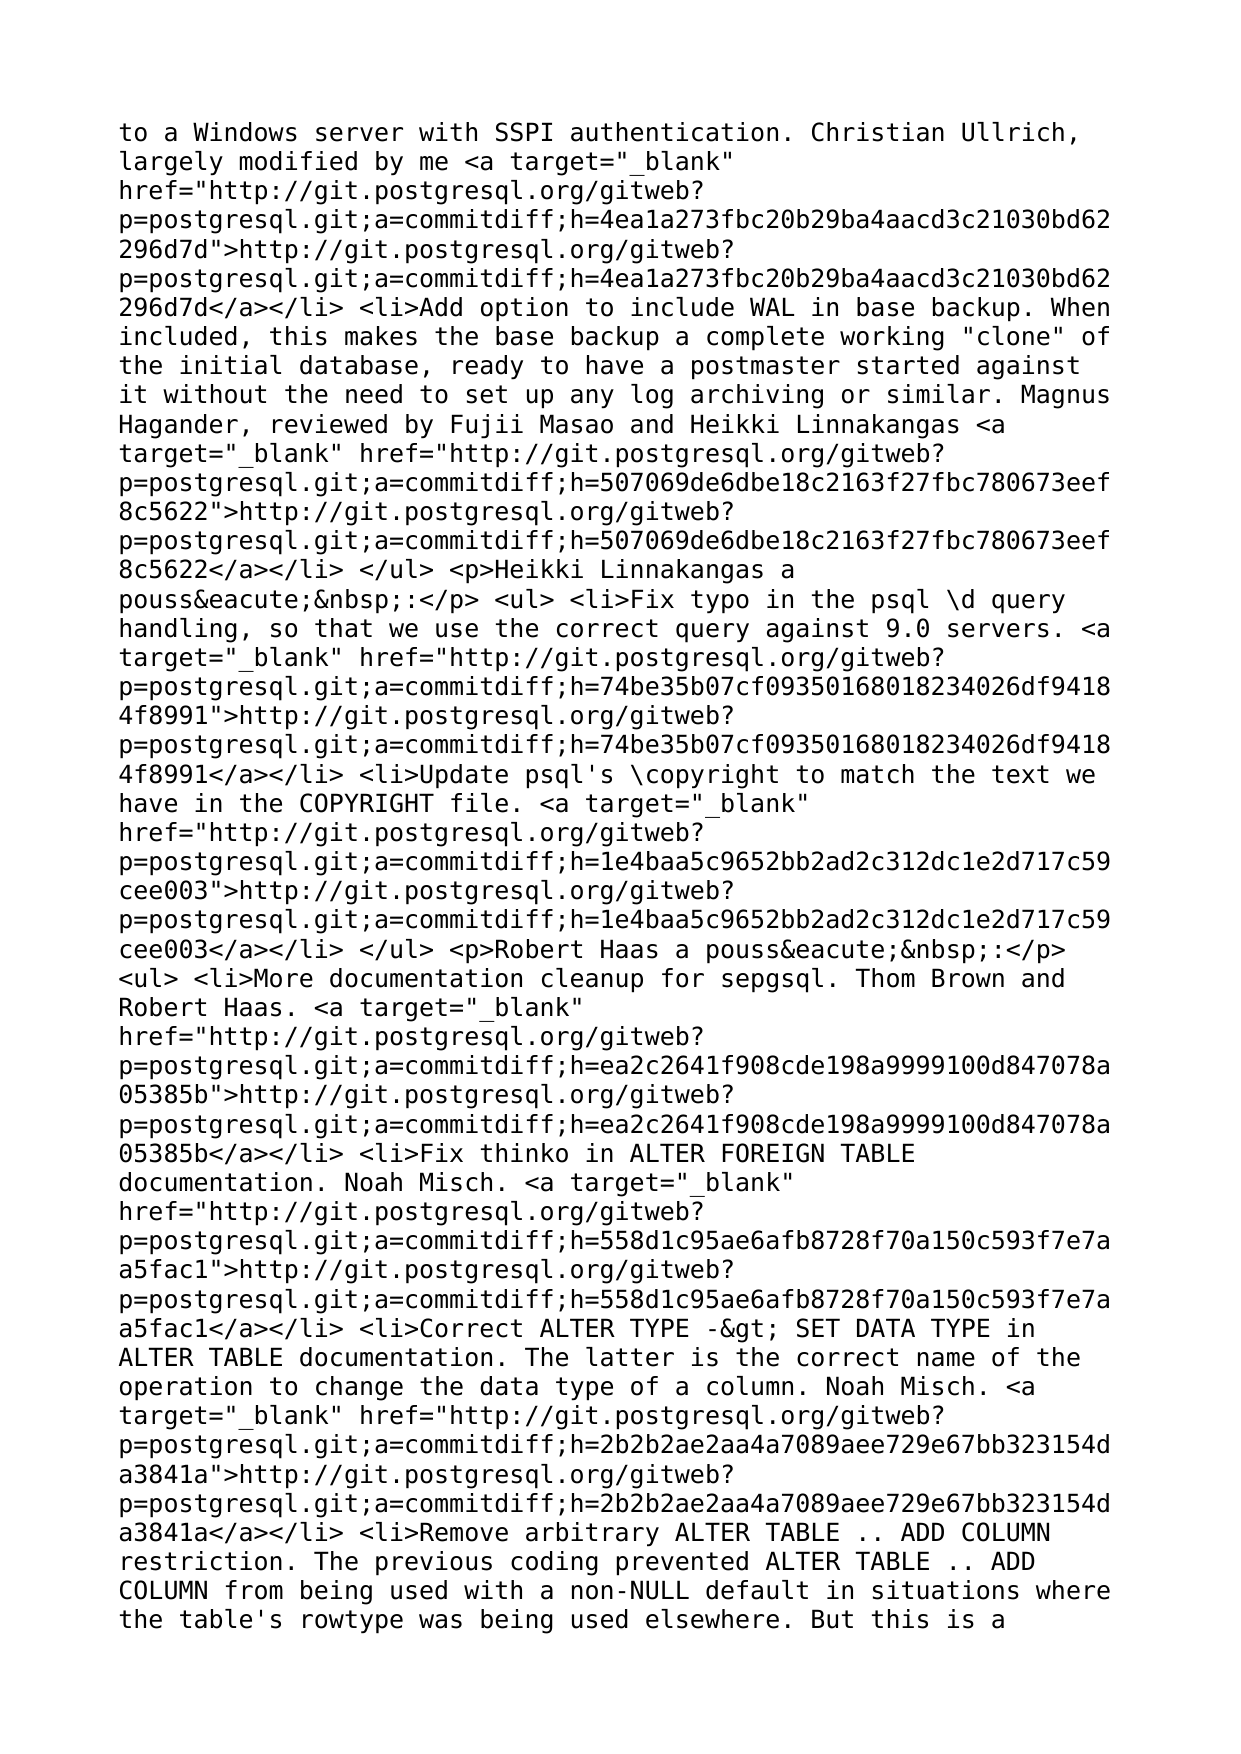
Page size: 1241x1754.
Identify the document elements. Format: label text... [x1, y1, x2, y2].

text to a Windows server with SSPI authentication. Christian Ullrich, largely modified by me <a target="_blank" href="http://git.postgresql.org/gitweb?p=postgresql.git;a=commitdiff;h=4ea1a273fbc20b29ba4aacd3c21030bd62296d7d">http://git.postgresql.org/gitweb?p=postgresql.git;a=commitdiff;h=4ea1a273fbc20b29ba4aacd3c21030bd62296d7d</a></li> <li>Add option to include WAL in base backup. When included, this makes the base backup a complete working "clone" of the initial database, ready to have a postmaster started against it without the need to set up any log archiving or similar. Magnus Hagander, reviewed by Fujii Masao and Heikki Linnakangas <a target="_blank" href="http://git.postgresql.org/gitweb?p=postgresql.git;a=commitdiff;h=507069de6dbe18c2163f27fbc780673eef8c5622">http://git.postgresql.org/gitweb?p=postgresql.git;a=commitdiff;h=507069de6dbe18c2163f27fbc780673eef8c5622</a></li> </ul> <p>Heikki Linnakangas a pouss&eacute;&nbsp;:</p> <ul> <li>Fix typo in the psql \d query handling, so that we use the correct query against 9.0 servers. <a target="_blank" href="http://git.postgresql.org/gitweb?p=postgresql.git;a=commitdiff;h=74be35b07cf09350168018234026df94184f8991">http://git.postgresql.org/gitweb?p=postgresql.git;a=commitdiff;h=74be35b07cf09350168018234026df94184f8991</a></li> <li>Update psql's \copyright to match the text we have in the COPYRIGHT file. <a target="_blank" href="http://git.postgresql.org/gitweb?p=postgresql.git;a=commitdiff;h=1e4baa5c9652bb2ad2c312dc1e2d717c59cee003">http://git.postgresql.org/gitweb?p=postgresql.git;a=commitdiff;h=1e4baa5c9652bb2ad2c312dc1e2d717c59cee003</a></li> </ul> <p>Robert Haas a pouss&eacute;&nbsp;:</p> <ul> <li>More documentation cleanup for sepgsql. Thom Brown and Robert Haas. <a target="_blank" href="http://git.postgresql.org/gitweb?p=postgresql.git;a=commitdiff;h=ea2c2641f908cde198a9999100d847078a05385b">http://git.postgresql.org/gitweb?p=postgresql.git;a=commitdiff;h=ea2c2641f908cde198a9999100d847078a05385b</a></li> <li>Fix thinko in ALTER FOREIGN TABLE documentation. Noah Misch. <a target="_blank" href="http://git.postgresql.org/gitweb?p=postgresql.git;a=commitdiff;h=558d1c95ae6afb8728f70a150c593f7e7aa5fac1">http://git.postgresql.org/gitweb?p=postgresql.git;a=commitdiff;h=558d1c95ae6afb8728f70a150c593f7e7aa5fac1</a></li> <li>Correct ALTER TYPE -&gt; SET DATA TYPE in ALTER TABLE documentation. The latter is the correct name of the operation to change the data type of a column. Noah Misch. <a target="_blank" href="http://git.postgresql.org/gitweb?p=postgresql.git;a=commitdiff;h=2b2b2ae2aa4a7089aee729e67bb323154da3841a">http://git.postgresql.org/gitweb?p=postgresql.git;a=commitdiff;h=2b2b2ae2aa4a7089aee729e67bb323154da3841a</a></li> <li>Remove arbitrary ALTER TABLE .. ADD COLUMN restriction. The previous coding prevented ALTER TABLE .. ADD COLUMN from being used with a non-NULL default in situations where the table's rowtype was being used elsewhere. But this is a [118, 118, 1122, 1635]
